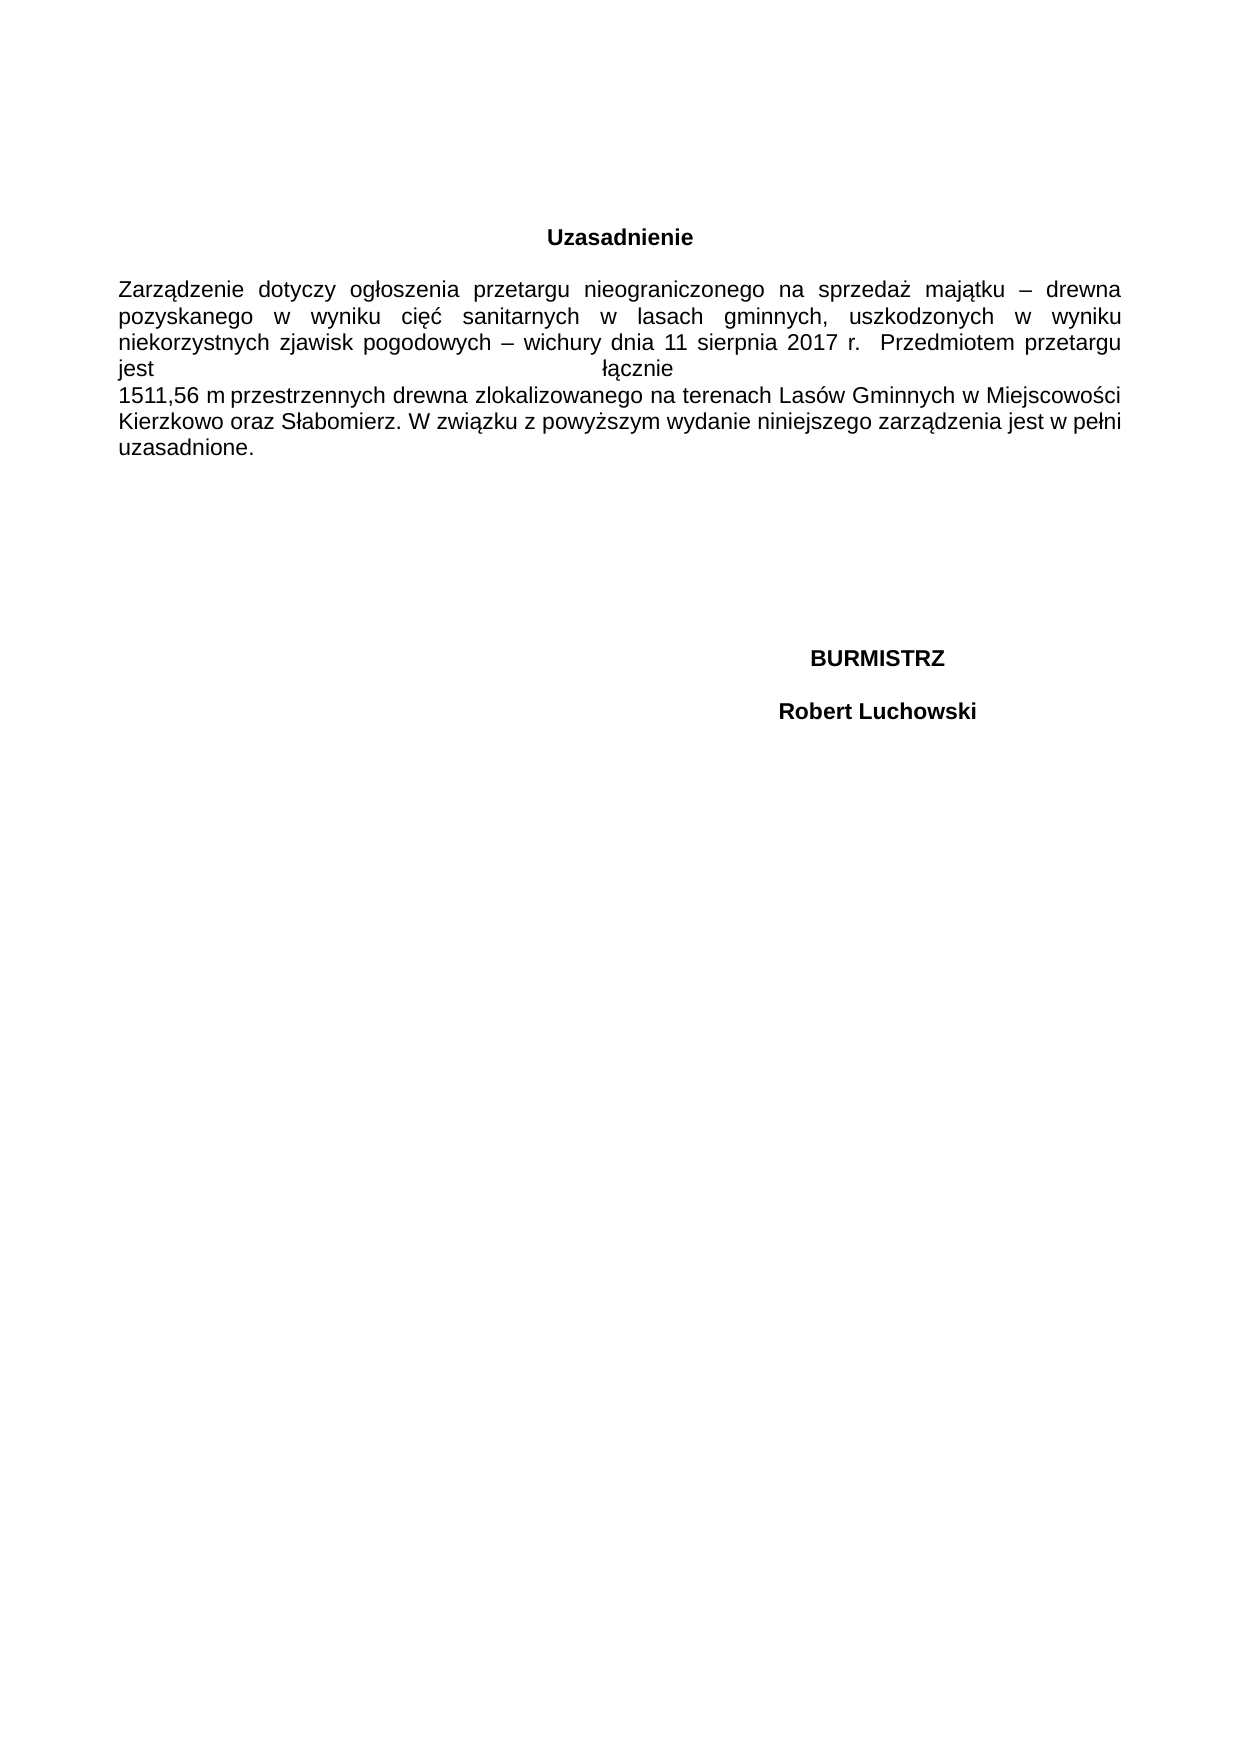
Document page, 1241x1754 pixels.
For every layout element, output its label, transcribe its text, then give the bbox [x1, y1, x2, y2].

text BURMISTRZ [118, 645, 1122, 672]
text Uzasadnienie [118, 223, 1122, 250]
text Zarządzenie dotyczy ogłoszenia przetargu nieograniczonego na sprzedaż majątku – drewna pozyskanego w wyniku cięć sanitarnych w lasach gminnych, uszkodzonych w wyniku niekorzystnych zjawisk pogodowych – wichury dnia 11 sierpnia 2017 r. Przedmiotem przetargu jest łącznie 1511,56 m przestrzennych drewna zlokalizowanego na terenach Lasów Gminnych w Miejscowości Kierzkowo oraz Słabomierz. W związku z powyższym wydanie niniejszego zarządzenia jest w pełni uzasadnione. [118, 276, 1122, 461]
text Robert Luchowski [118, 698, 1122, 724]
